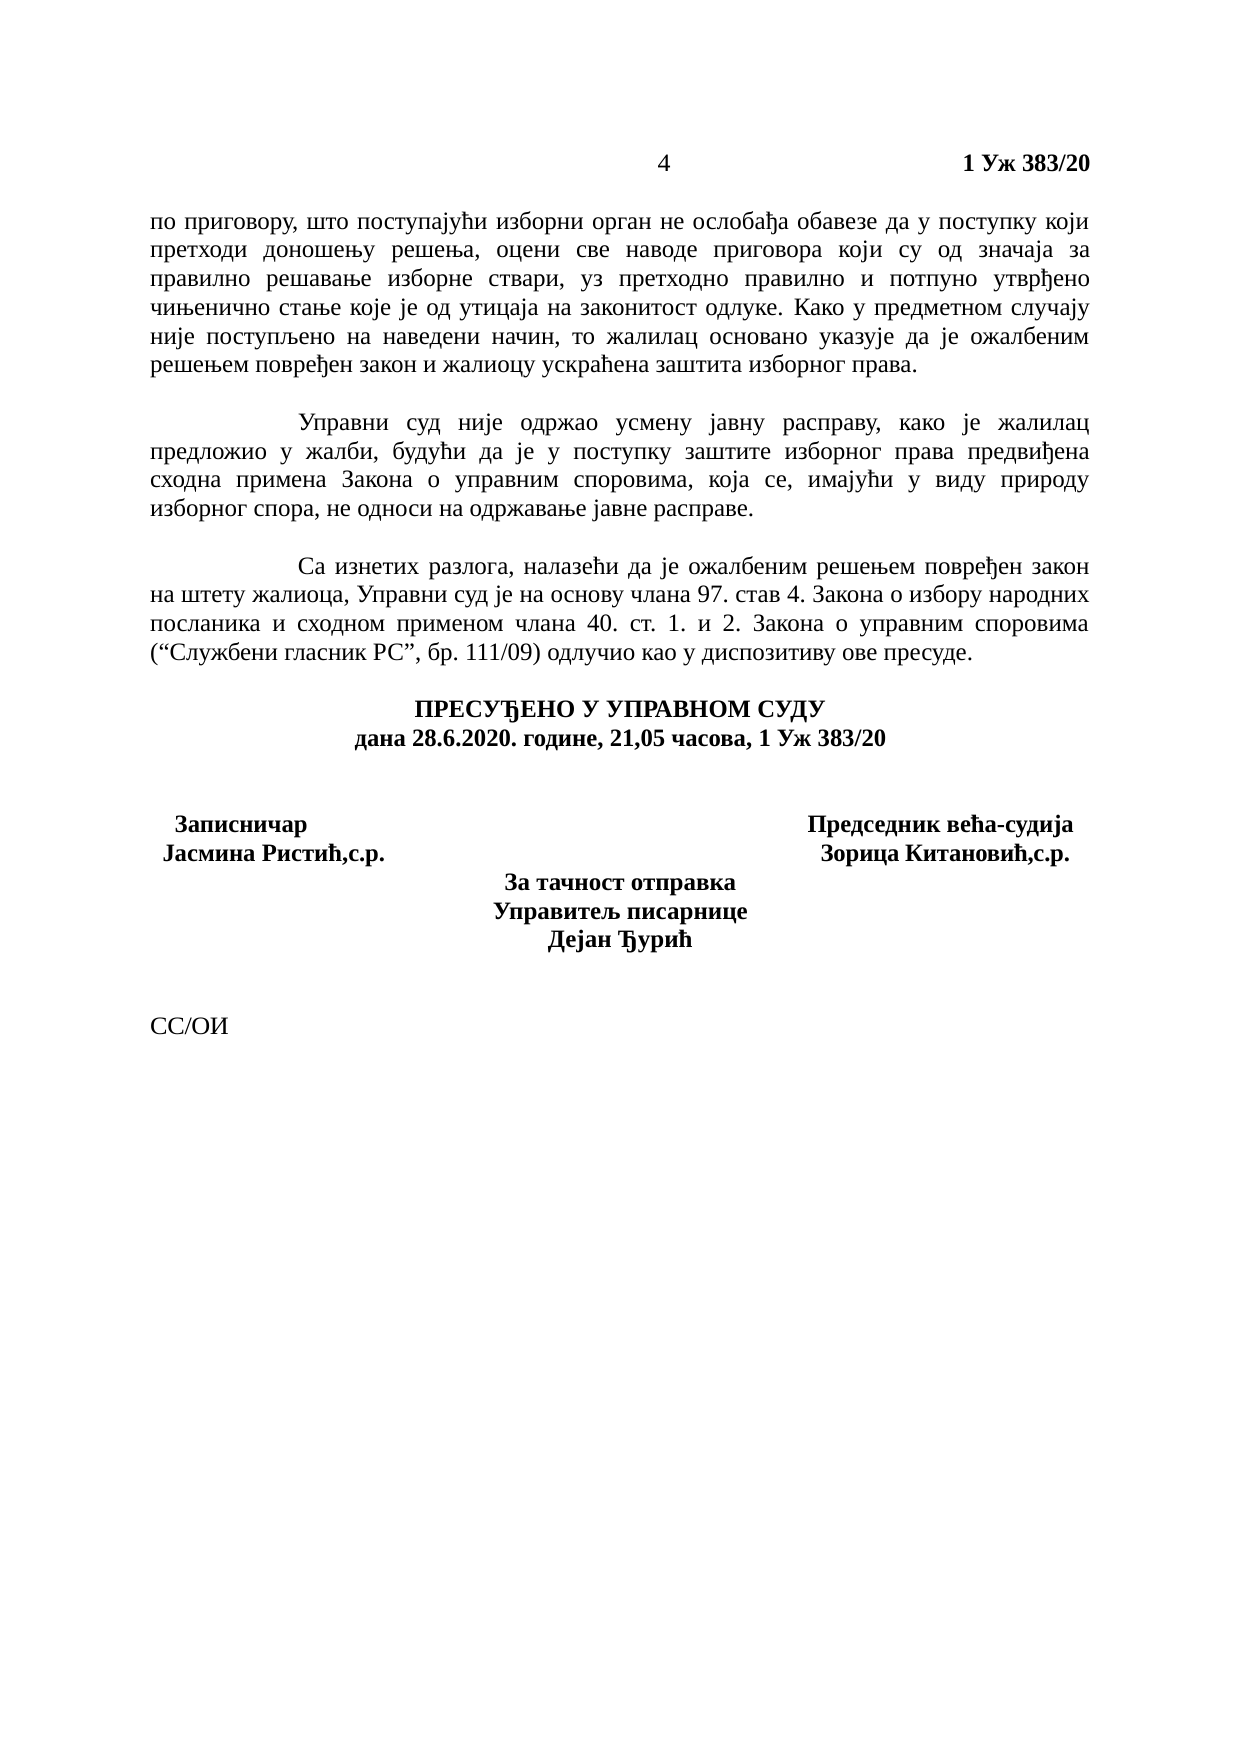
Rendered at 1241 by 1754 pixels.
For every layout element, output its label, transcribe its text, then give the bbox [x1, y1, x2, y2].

text Дејан Ђурић [150, 924, 1090, 953]
text Јасмина Ристић,с.р. Зорица Китановић,с.р. [150, 838, 1090, 867]
text дана 28.6.2020. године, 21,05 часова, 1 Уж 383/20 [150, 723, 1090, 752]
text по приговору, што поступајући изборни орган не ослобађа обавезе да у поступку који претходи доношењу решења, оцени све наводе приговора који су од значаја за правилно решавање изборне ствари, уз претходно правилно и потпуно утврђено чињенично стање које је од утицаја на законитост одлуке. Како у предметном случају није поступљено на наведени начин, то жалилац основано указује да је ожалбеним решењем повређен закон и жалиоцу ускраћена заштита изборног права. [150, 206, 1090, 378]
text Управитељ писарнице [150, 896, 1090, 924]
text Записничар Председник већа-судија [150, 809, 1090, 838]
text За тачност отправка [150, 867, 1090, 896]
text ПРЕСУЂЕНО У УПРАВНОМ СУДУ [150, 694, 1090, 723]
text СС/ОИ [150, 1011, 1090, 1039]
text Управни суд није одржао усмену јавну расправу, како је жалилац предложио у жалби, будући да је у поступку заштите изборног права предвиђена сходна примена Закона о управним споровима, која се, имајући у виду природу изборног спора, не односи на одржавање јавне расправе. [150, 407, 1090, 522]
text Са изнетих разлога, налазећи да је ожалбеним решењем повређен закон на штету жалиоца, Управни суд је на основу члана 97. став 4. Закона о избору народних посланика и сходном применом члана 40. ст. 1. и 2. Закона о управним споровима (“Службени гласник РС”, бр. 111/09) одлучио као у диспозитиву ове пресуде. [150, 551, 1090, 666]
